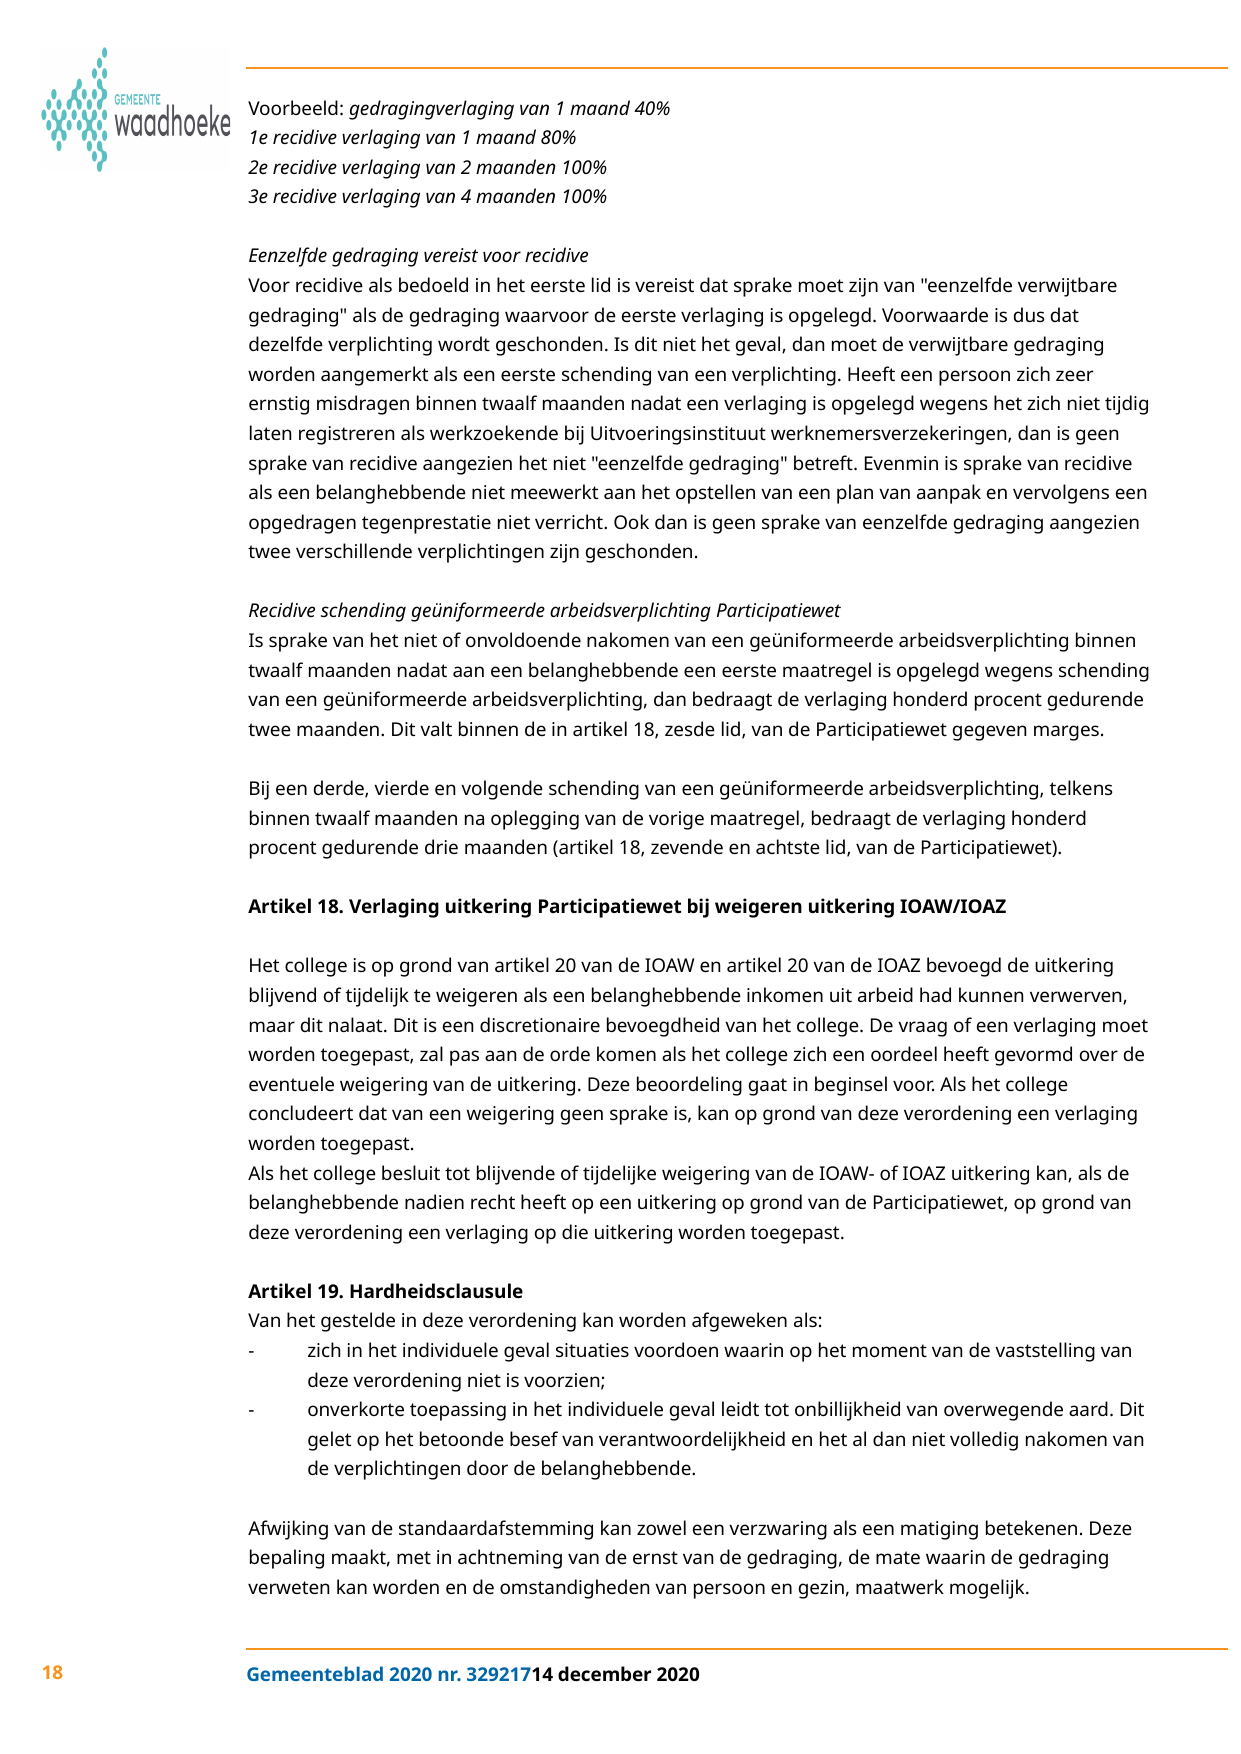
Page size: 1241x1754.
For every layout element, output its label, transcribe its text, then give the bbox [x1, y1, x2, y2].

list zich in het individuele geval situaties voordoen waarin op het moment van de vaststelling van deze verordening niet is voorzien; [248, 1337, 1152, 1393]
text Voorbeeld: gedragingverlaging van 1 maand 40% [248, 95, 1152, 121]
text Bij een derde, vierde en volgende schending van een geüniformeerde arbeidsverplichting, telkens binnen twaalf maanden na oplegging van de vorige maatregel, bedraagt de verlaging honderd procent gedurende drie maanden (artikel 18, zevende en achtste lid, van de Participatiewet). [248, 775, 1152, 860]
text 1e recidive verlaging van 1 maand 80% [248, 124, 1152, 150]
text Artikel 18. Verlaging uitkering Participatiewet bij weigeren uitkering IOAW/IOAZ [248, 893, 1152, 919]
text Recidive schending geüniformeerde arbeidsverplichting Participatiewet [248, 598, 1152, 623]
list onverkorte toepassing in het individuele geval leidt tot onbillijkheid van overwegende aard. Dit gelet op het betoonde besef van verantwoordelijkheid en het al dan niet volledig nakomen van de verplichtingen door de belanghebbende. [248, 1396, 1152, 1481]
text 3e recidive verlaging van 4 maanden 100% [248, 183, 1152, 209]
text Eenzelfde gedraging vereist voor recidive [248, 243, 1152, 268]
text Is sprake van het niet of onvoldoende nakomen van een geüniformeerde arbeidsverplichting binnen twaalf maanden nadat aan een belanghebbende een eerste maatregel is opgelegd wegens schending van een geüniformeerde arbeidsverplichting, dan bedraagt de verlaging honderd procent gedurende twee maanden. Dit valt binnen de in artikel 18, zesde lid, van de Participatiewet gegeven marges. [248, 627, 1152, 742]
picture [41, 47, 231, 172]
text Het college is op grond van artikel 20 van de IOAW en artikel 20 van de IOAZ bevoegd de uitkering blijvend of tijdelijk te weigeren als een belanghebbende inkomen uit arbeid had kunnen verwerven, maar dit nalaat. Dit is een discretionaire bevoegdheid van het college. De vraag of een verlaging moet worden toegepast, zal pas aan de orde komen als het college zich een oordeel heeft gevormd over de eventuele weigering van de uitkering. Deze beoordeling gaat in beginsel voor. Als het college concludeert dat van een weigering geen sprake is, kan op grond van deze verordening een verlaging worden toegepast. [248, 953, 1152, 1156]
text Van het gestelde in deze verordening kan worden afgeweken als: [248, 1308, 1152, 1333]
text 2e recidive verlaging van 2 maanden 100% [248, 154, 1152, 180]
text Als het college besluit tot blijvende of tijdelijke weigering van de IOAW- of IOAZ uitkering kan, als de belanghebbende nadien recht heeft op een uitkering op grond van de Participatiewet, op grond van deze verordening een verlaging op die uitkering worden toegepast. [248, 1160, 1152, 1245]
text Voor recidive als bedoeld in het eerste lid is vereist dat sprake moet zijn van "eenzelfde verwijtbare gedraging" als de gedraging waarvoor de eerste verlaging is opgelegd. Voorwaarde is dus dat dezelfde verplichting wordt geschonden. Is dit niet het geval, dan moet de verwijtbare gedraging worden aangemerkt als een eerste schending van een verplichting. Heeft een persoon zich zeer ernstig misdragen binnen twaalf maanden nadat een verlaging is opgelegd wegens het zich niet tijdig laten registreren als werkzoekende bij Uitvoeringsinstituut werknemersverzekeringen, dan is geen sprake van recidive aangezien het niet "eenzelfde gedraging" betreft. Evenmin is sprake van recidive als een belanghebbende niet meewerkt aan het opstellen van een plan van aanpak en vervolgens een opgedragen tegenprestatie niet verricht. Ook dan is geen sprake van eenzelfde gedraging aangezien twee verschillende verplichtingen zijn geschonden. [248, 272, 1152, 564]
text Afwijking van de standaardafstemming kan zowel een verzwaring als een matiging betekenen. Deze bepaling maakt, met in achtneming van de ernst van de gedraging, de mate waarin de gedraging verweten kan worden en de omstandigheden van persoon en gezin, maatwerk mogelijk. [248, 1515, 1152, 1600]
text Artikel 19. Hardheidsclausule [248, 1278, 1152, 1304]
